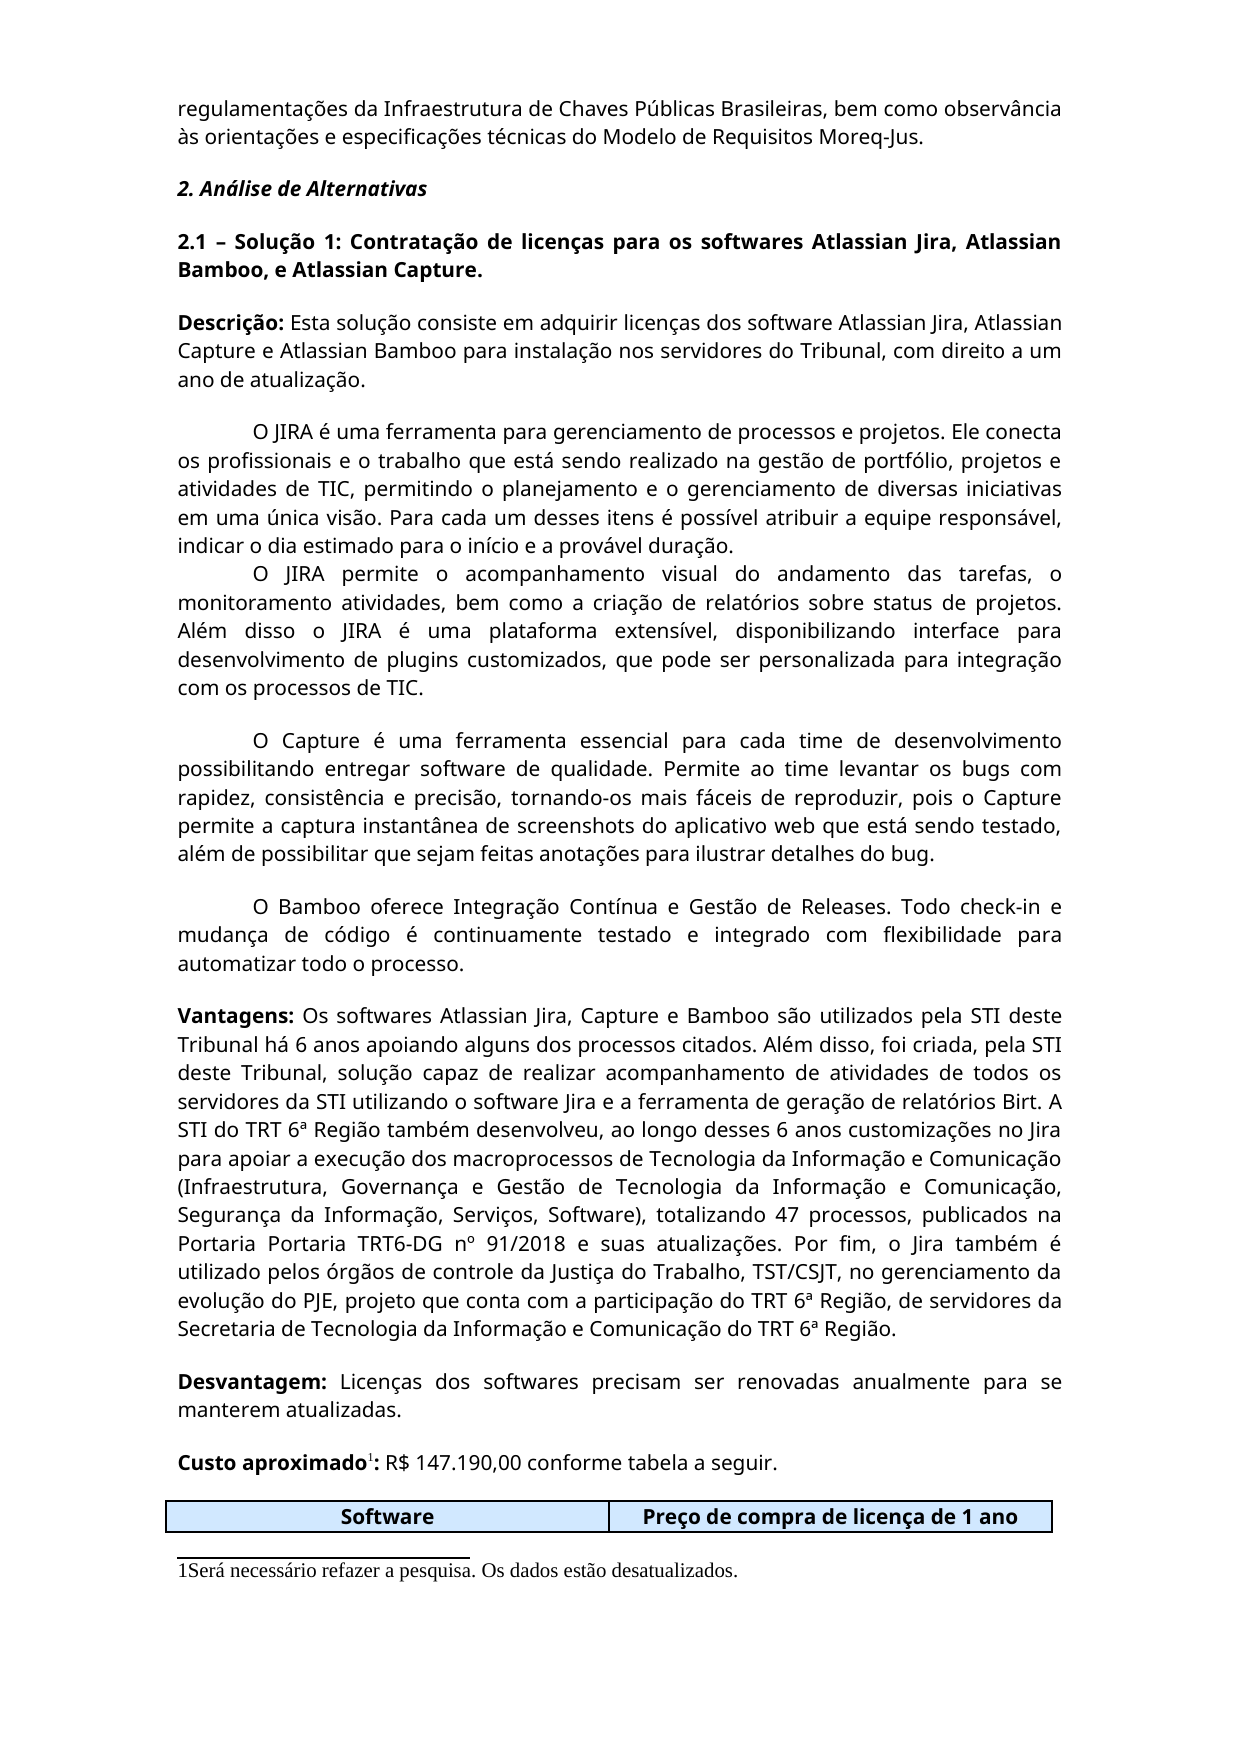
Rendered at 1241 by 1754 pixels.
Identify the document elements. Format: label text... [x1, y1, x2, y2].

text 2.1 – Solução 1: Contratação de licenças para os softwares Atlassian Jira, Atlassian Bamboo, e Atlassian Capture. [177, 227, 1063, 284]
text Vantagens: Os softwares Atlassian Jira, Capture e Bamboo são utilizados pela STI deste Tribunal há 6 anos apoiando alguns dos processos citados. Além disso, foi criada, pela STI deste Tribunal, solução capaz de realizar acompanhamento de atividades de todos os servidores da STI utilizando o software Jira e a ferramenta de geração de relatórios Birt. A STI do TRT 6ª Região também desenvolveu, ao longo desses 6 anos customizações no Jira para apoiar a execução dos macroprocessos de Tecnologia da Informação e Comunicação (Infraestrutura, Governança e Gestão de Tecnologia da Informação e Comunicação, Segurança da Informação, Serviços, Software), totalizando 47 processos, publicados na Portaria Portaria TRT6-DG nº 91/2018 e suas atualizações. Por fim, o Jira também é utilizado pelos órgãos de controle da Justiça do Trabalho, TST/CSJT, no gerenciamento da evolução do PJE, projeto que conta com a participação do TRT 6ª Região, de servidores da Secretaria de Tecnologia da Informação e Comunicação do TRT 6ª Região. [177, 1001, 1063, 1343]
text 2. Análise de Alternativas [177, 174, 1063, 203]
text O JIRA é uma ferramenta para gerenciamento de processos e projetos. Ele conecta os profissionais e o trabalho que está sendo realizado na gestão de portfólio, projetos e atividades de TIC, permitindo o planejamento e o gerenciamento de diversas iniciativas em uma única visão. Para cada um desses itens é possível atribuir a equipe responsável, indicar o dia estimado para o início e a provável duração. [177, 417, 1063, 559]
text Desvantagem: Licenças dos softwares precisam ser renovadas anualmente para se manterem atualizadas. [177, 1367, 1063, 1424]
text Custo aproximado: R$ 147.190,00 conforme tabela a seguir. [177, 1448, 1063, 1476]
text Será necessário refazer a pesquisa. Os dados estão desatualizados. [177, 1558, 1063, 1582]
text Descrição: Esta solução consiste em adquirir licenças dos software Atlassian Jira, Atlassian Capture e Atlassian Bamboo para instalação nos servidores do Tribunal, com direito a um ano de atualização. [177, 308, 1063, 393]
text O JIRA permite o acompanhamento visual do andamento das tarefas, o monitoramento atividades, bem como a criação de relatórios sobre status de projetos. Além disso o JIRA é uma plataforma extensível, disponibilizando interface para desenvolvimento de plugins customizados, que pode ser personalizada para integração com os processos de TIC. [177, 559, 1063, 702]
text O Bamboo oferece Integração Contínua e Gestão de Releases. Todo check-in e mudança de código é continuamente testado e integrado com flexibilidade para automatizar todo o processo. [177, 892, 1063, 977]
table_header Software [167, 1502, 608, 1531]
table_header Preço de compra de licença de 1 ano [610, 1502, 1051, 1531]
text O Capture é uma ferramenta essencial para cada time de desenvolvimento possibilitando entregar software de qualidade. Permite ao time levantar os bugs com rapidez, consistência e precisão, tornando-os mais fáceis de reproduzir, pois o Capture permite a captura instantânea de screenshots do aplicativo web que está sendo testado, além de possibilitar que sejam feitas anotações para ilustrar detalhes do bug. [177, 726, 1063, 868]
text regulamentações da Infraestrutura de Chaves Públicas Brasileiras, bem como observância às orientações e especificações técnicas do Modelo de Requisitos Moreq-Jus. [177, 94, 1063, 151]
